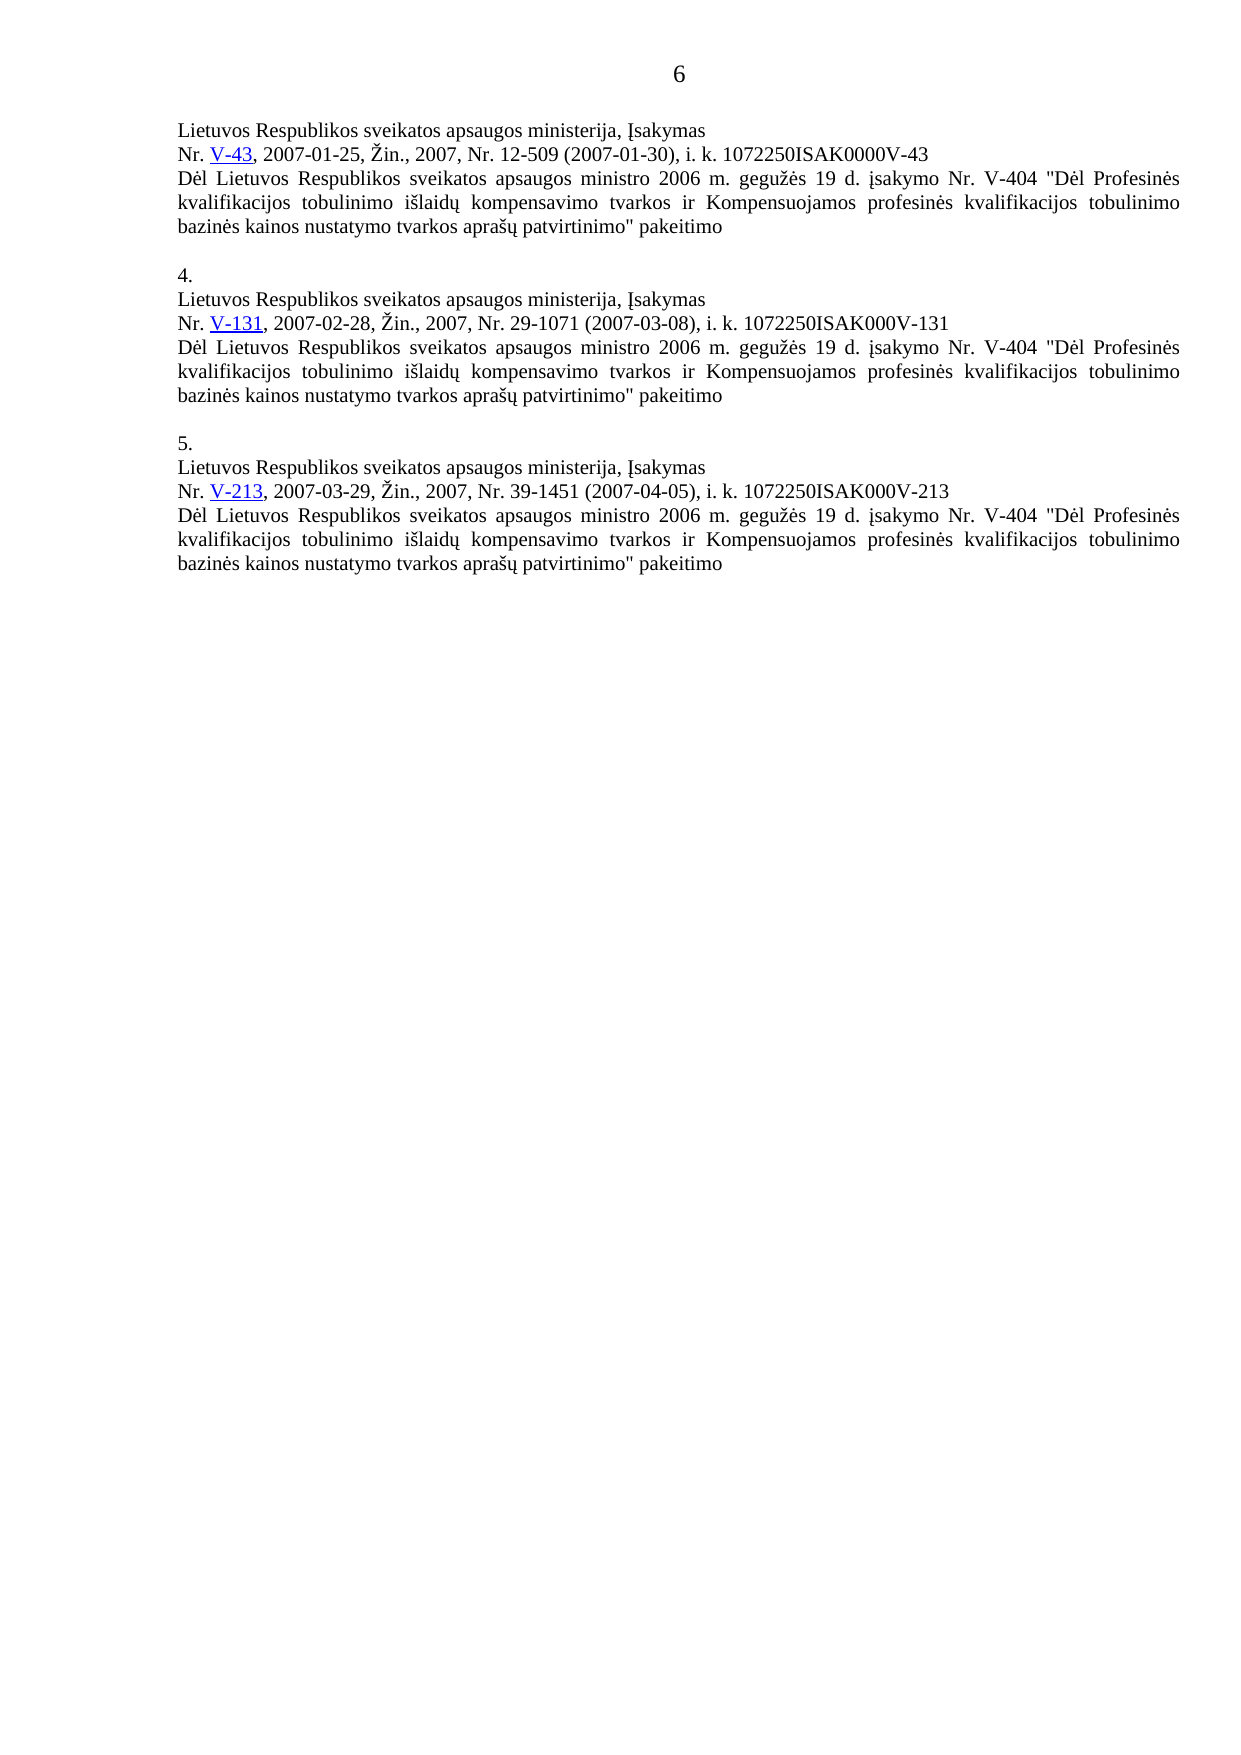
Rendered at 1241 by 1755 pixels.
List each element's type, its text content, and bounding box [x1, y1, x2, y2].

text Dėl Lietuvos Respublikos sveikatos apsaugos ministro 2006 m. gegužės 19 d. įsakymo Nr. V-404 "Dėl Profesinės kvalifikacijos tobulinimo išlaidų kompensavimo tvarkos ir Kompensuojamos profesinės kvalifikacijos tobulinimo bazinės kainos nustatymo tvarkos aprašų patvirtinimo" pakeitimo [177, 503, 1181, 575]
text Nr. V-43, 2007-01-25, Žin., 2007, Nr. 12-509 (2007-01-30), i. k. 1072250ISAK0000V-43 [177, 142, 1181, 166]
text Nr. V-213, 2007-03-29, Žin., 2007, Nr. 39-1451 (2007-04-05), i. k. 1072250ISAK000V-213 [177, 479, 1181, 503]
text Dėl Lietuvos Respublikos sveikatos apsaugos ministro 2006 m. gegužės 19 d. įsakymo Nr. V-404 "Dėl Profesinės kvalifikacijos tobulinimo išlaidų kompensavimo tvarkos ir Kompensuojamos profesinės kvalifikacijos tobulinimo bazinės kainos nustatymo tvarkos aprašų patvirtinimo" pakeitimo [177, 166, 1181, 238]
text Nr. V-131, 2007-02-28, Žin., 2007, Nr. 29-1071 (2007-03-08), i. k. 1072250ISAK000V-131 [177, 311, 1181, 335]
text Lietuvos Respublikos sveikatos apsaugos ministerija, Įsakymas [177, 118, 1181, 142]
text 4. [177, 262, 1181, 287]
text Dėl Lietuvos Respublikos sveikatos apsaugos ministro 2006 m. gegužės 19 d. įsakymo Nr. V-404 "Dėl Profesinės kvalifikacijos tobulinimo išlaidų kompensavimo tvarkos ir Kompensuojamos profesinės kvalifikacijos tobulinimo bazinės kainos nustatymo tvarkos aprašų patvirtinimo" pakeitimo [177, 335, 1181, 407]
text Lietuvos Respublikos sveikatos apsaugos ministerija, Įsakymas [177, 287, 1181, 311]
text Lietuvos Respublikos sveikatos apsaugos ministerija, Įsakymas [177, 455, 1181, 479]
text 5. [177, 431, 1181, 455]
